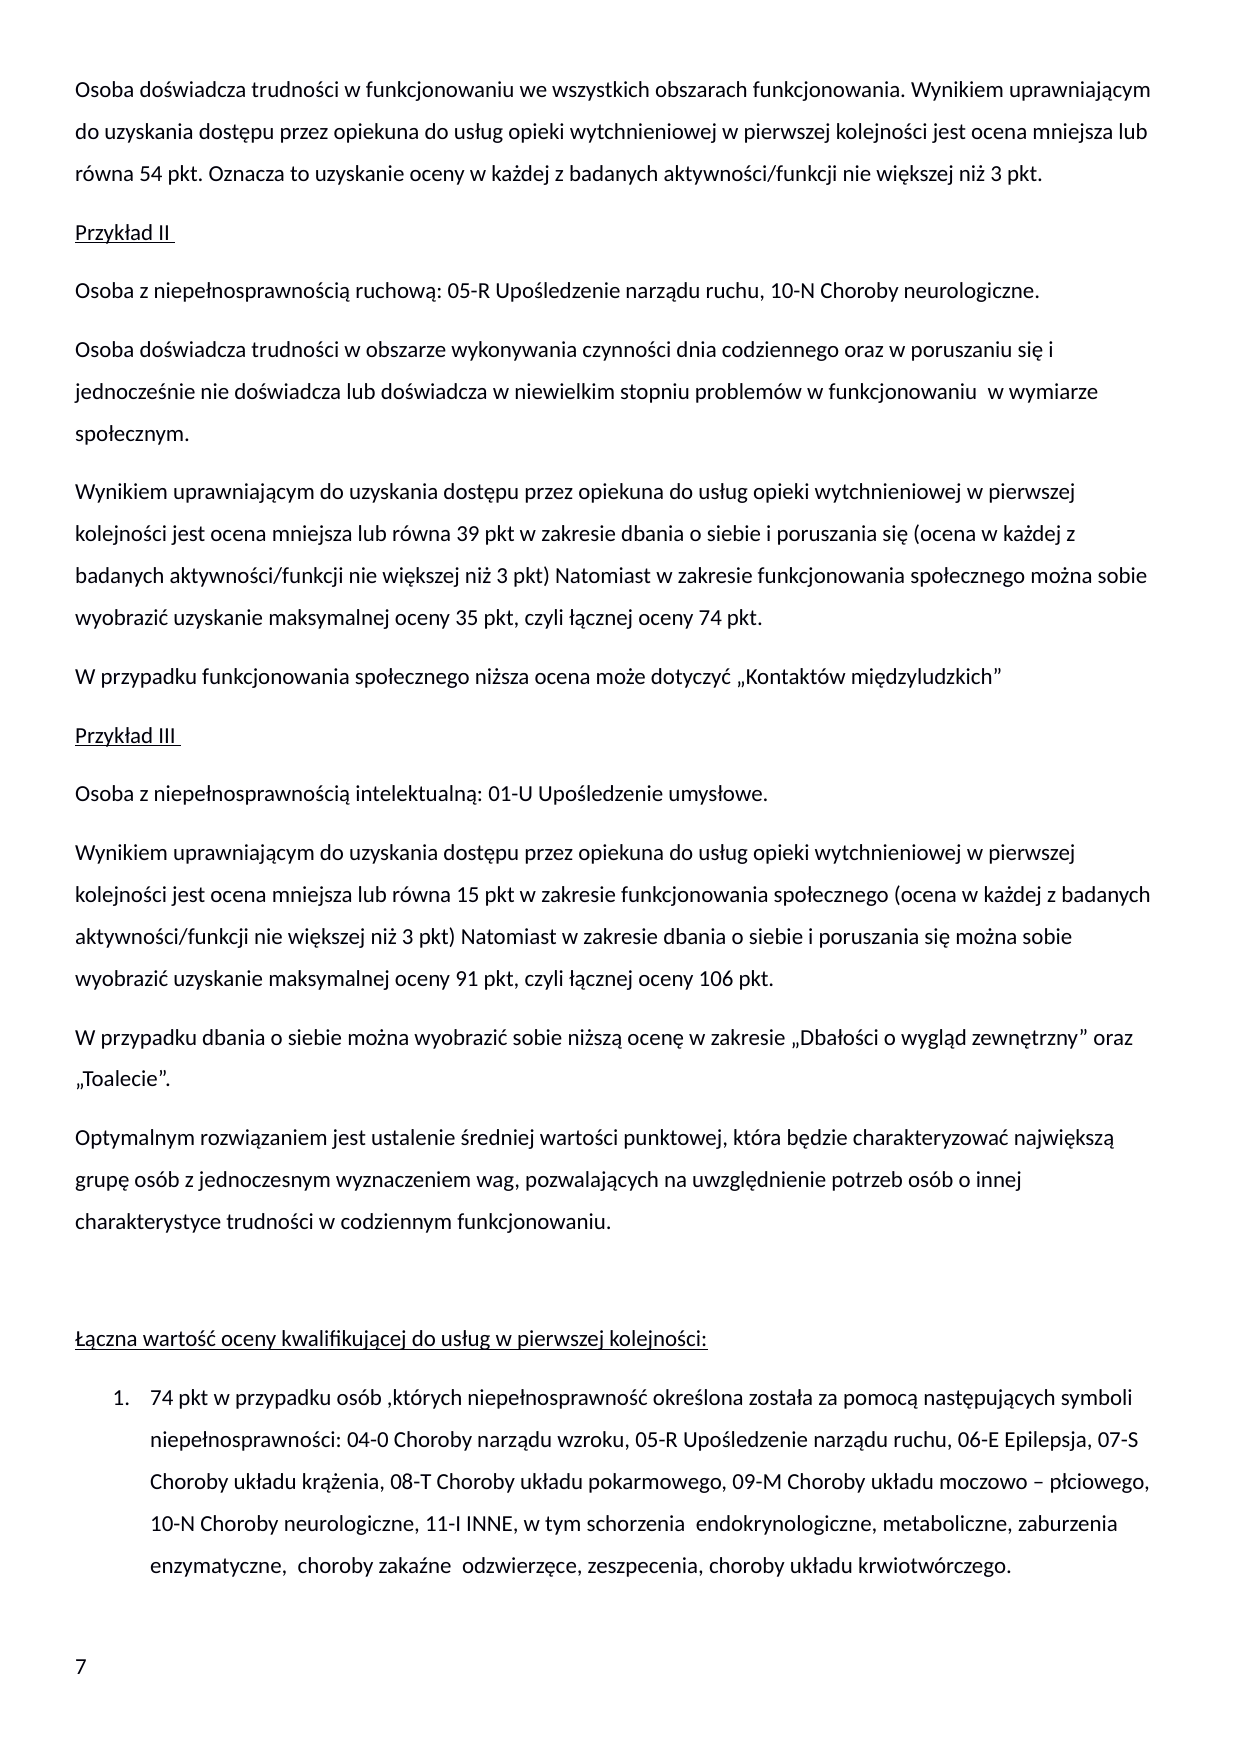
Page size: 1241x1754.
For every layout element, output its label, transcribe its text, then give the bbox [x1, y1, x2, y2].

text Przykład II [75, 218, 1165, 246]
text Optymalnym rozwiązaniem jest ustalenie średniej wartości punktowej, która będzie charakteryzować największą grupę osób z jednoczesnym wyznaczeniem wag, pozwalających na uwzględnienie potrzeb osób o innej charakterystyce trudności w codziennym funkcjonowaniu. [75, 1123, 1165, 1235]
text Osoba doświadcza trudności w funkcjonowaniu we wszystkich obszarach funkcjonowania. Wynikiem uprawniającym do uzyskania dostępu przez opiekuna do usług opieki wytchnieniowej w pierwszej kolejności jest ocena mniejsza lub równa 54 pkt. Oznacza to uzyskanie oceny w każdej z badanych aktywności/funkcji nie większej niż 3 pkt. [75, 75, 1165, 187]
text Łączna wartość oceny kwalifikującej do usług w pierwszej kolejności: [75, 1324, 1165, 1352]
text Przykład III [75, 721, 1165, 749]
text W przypadku funkcjonowania społecznego niższa ocena może dotyczyć „Kontaktów międzyludzkich” [75, 662, 1165, 690]
text Osoba z niepełnosprawnością intelektualną: 01-U Upośledzenie umysłowe. [75, 779, 1165, 807]
text Osoba doświadcza trudności w obszarze wykonywania czynności dnia codziennego oraz w poruszaniu się i jednocześnie nie doświadcza lub doświadcza w niewielkim stopniu problemów w funkcjonowaniu w wymiarze społecznym. [75, 335, 1165, 447]
text Wynikiem uprawniającym do uzyskania dostępu przez opiekuna do usług opieki wytchnieniowej w pierwszej kolejności jest ocena mniejsza lub równa 15 pkt w zakresie funkcjonowania społecznego (ocena w każdej z badanych aktywności/funkcji nie większej niż 3 pkt) Natomiast w zakresie dbania o siebie i poruszania się można sobie wyobrazić uzyskanie maksymalnej oceny 91 pkt, czyli łącznej oceny 106 pkt. [75, 838, 1165, 992]
text Wynikiem uprawniającym do uzyskania dostępu przez opiekuna do usług opieki wytchnieniowej w pierwszej kolejności jest ocena mniejsza lub równa 39 pkt w zakresie dbania o siebie i poruszania się (ocena w każdej z badanych aktywności/funkcji nie większej niż 3 pkt) Natomiast w zakresie funkcjonowania społecznego można sobie wyobrazić uzyskanie maksymalnej oceny 35 pkt, czyli łącznej oceny 74 pkt. [75, 477, 1165, 631]
list 74 pkt w przypadku osób ,których niepełnosprawność określona została za pomocą następujących symboli niepełnosprawności: 04-0 Choroby narządu wzroku, 05-R Upośledzenie narządu ruchu, 06-E Epilepsja, 07-S Choroby układu krążenia, 08-T Choroby układu pokarmowego, 09-M Choroby układu moczowo – płciowego, 10-N Choroby neurologiczne, 11-I INNE, w tym schorzenia endokrynologiczne, metaboliczne, zaburzenia enzymatyczne, choroby zakaźne odzwierzęce, zeszpecenia, choroby układu krwiotwórczego. [112, 1383, 1165, 1579]
text Osoba z niepełnosprawnością ruchową: 05-R Upośledzenie narządu ruchu, 10-N Choroby neurologiczne. [75, 276, 1165, 304]
text W przypadku dbania o siebie można wyobrazić sobie niższą ocenę w zakresie „Dbałości o wygląd zewnętrzny” oraz „Toalecie”. [75, 1023, 1165, 1093]
